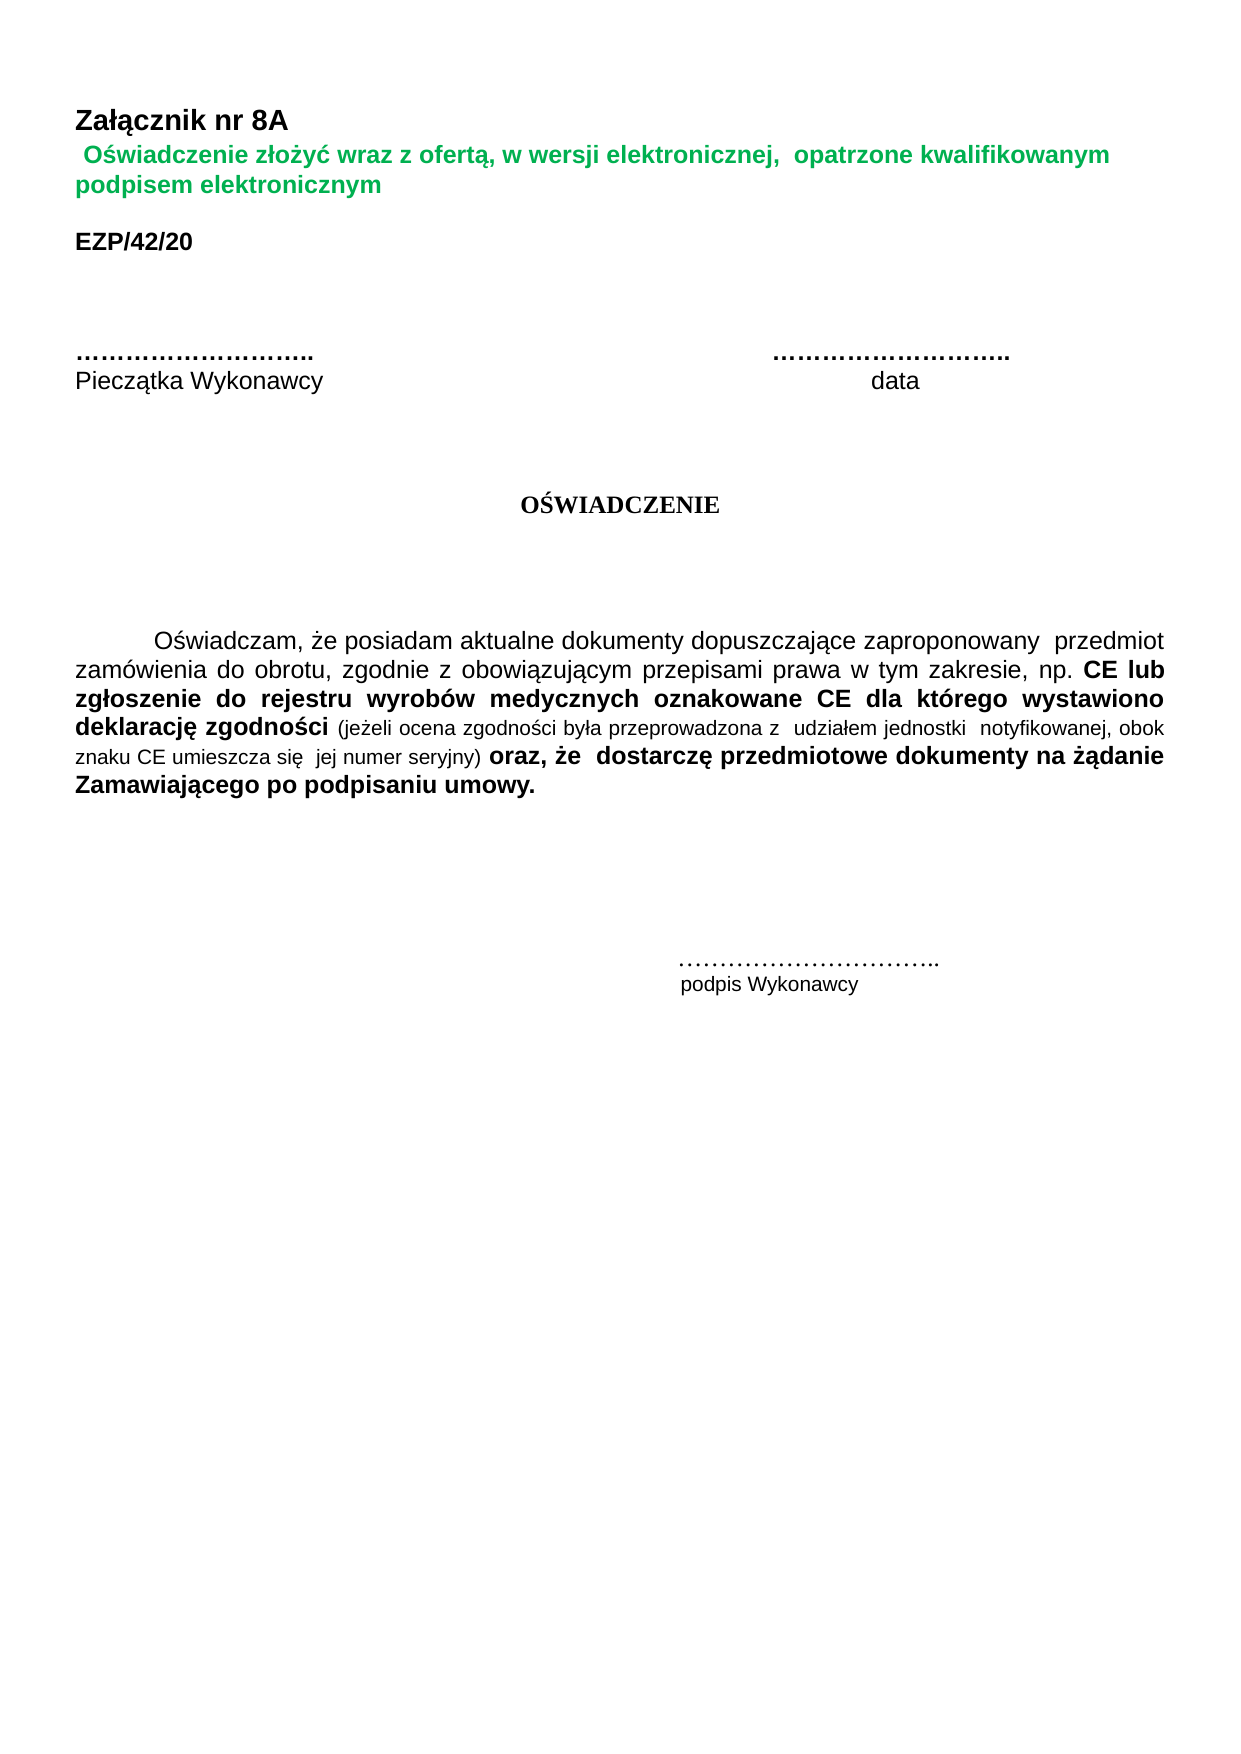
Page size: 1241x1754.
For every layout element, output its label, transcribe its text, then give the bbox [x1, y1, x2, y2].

text Załącznik nr 8A [75, 102, 1165, 136]
text OŚWIADCZENIE [75, 490, 1165, 518]
text Pieczątka Wykonawcy data [75, 366, 1165, 395]
text Oświadczenie złożyć wraz z ofertą, w wersji elektronicznej, opatrzone kwalifikowanym podpisem elektronicznym [75, 136, 1165, 198]
text Oświadczam, że posiadam aktualne dokumenty dopuszczające zaproponowany przedmiot zamówienia do obrotu, zgodnie z obowiązującym przepisami prawa w tym zakresie, np. CE lub zgłoszenie do rejestru wyrobów medycznych oznakowane CE dla którego wystawiono deklarację zgodności (jeżeli ocena zgodności była przeprowadzona z udziałem jednostki notyfikowanej, obok znaku CE umieszcza się jej numer seryjny) oraz, że dostarczę przedmiotowe dokumenty na żądanie Zamawiającego po podpisaniu umowy. [75, 626, 1165, 799]
text ……………………….. ……………………….. [75, 337, 1165, 366]
text ………………………….. [75, 939, 1165, 972]
text podpis Wykonawcy [75, 972, 1165, 996]
text EZP/42/20 [75, 227, 1165, 256]
